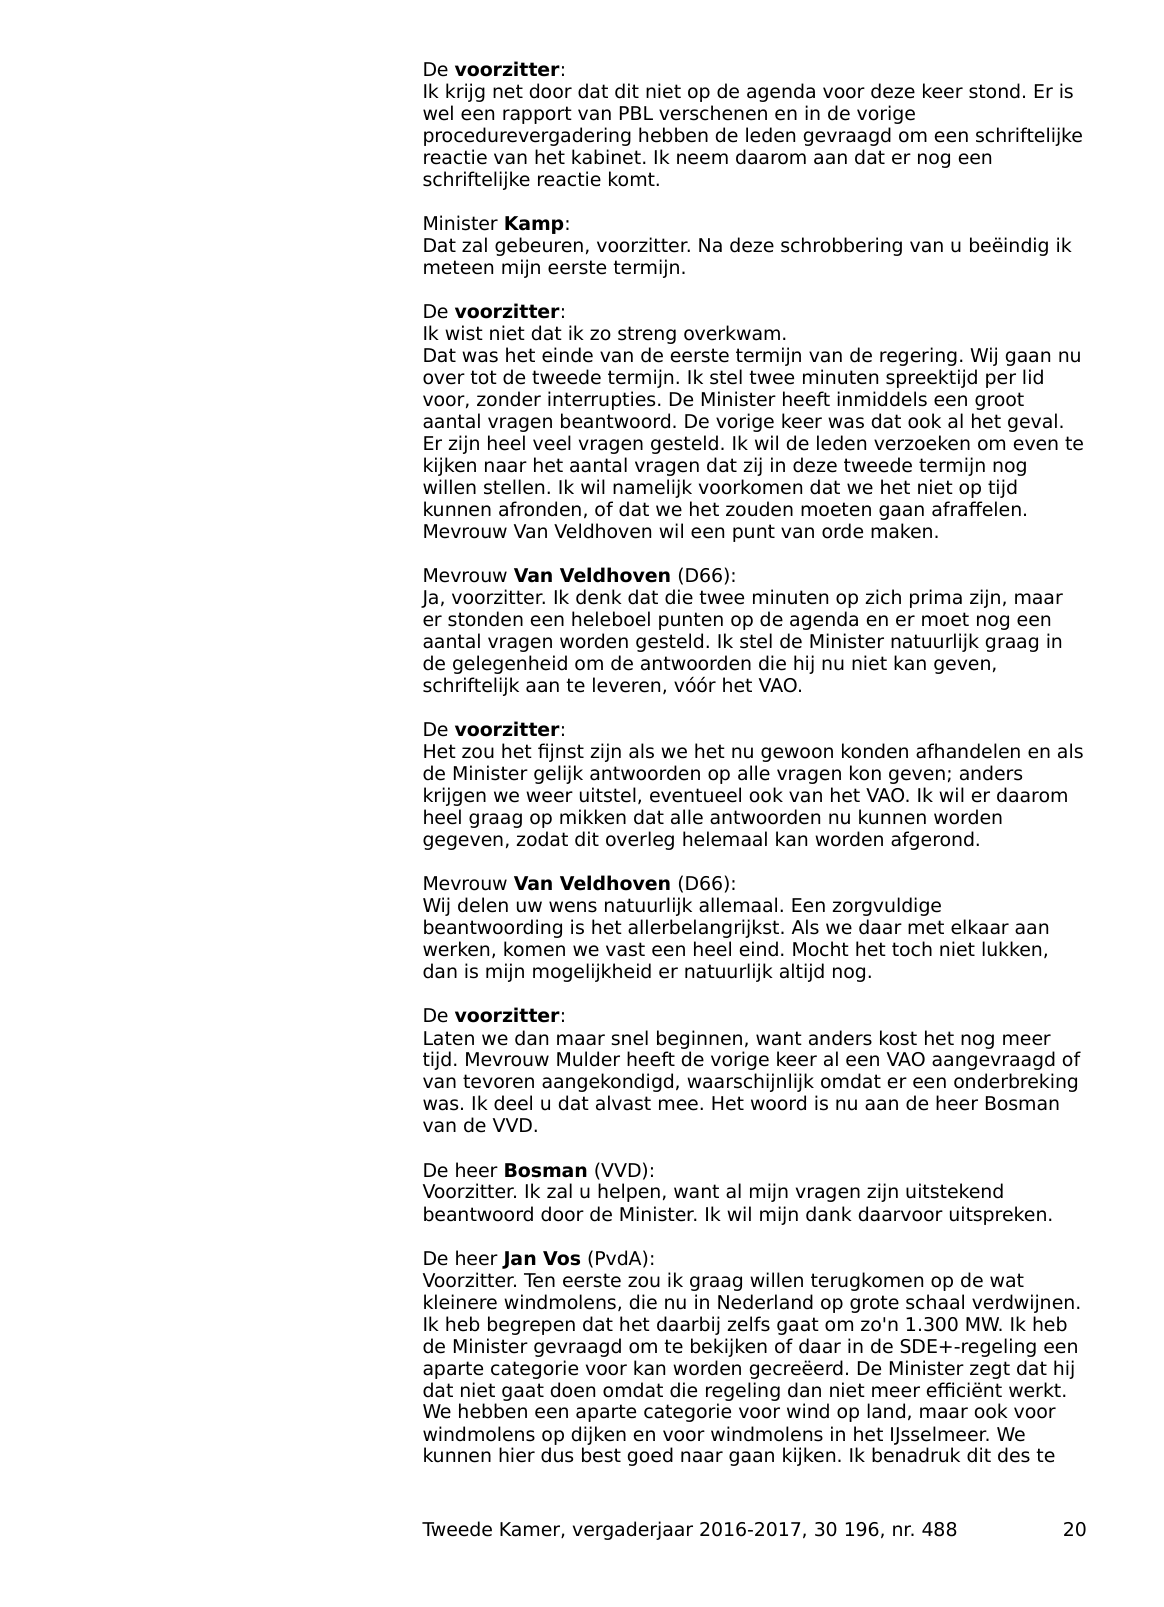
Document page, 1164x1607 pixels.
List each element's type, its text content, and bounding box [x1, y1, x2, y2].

text De voorzitter: [422, 719, 1087, 741]
text De voorzitter: [422, 59, 1087, 81]
text Ja, voorzitter. Ik denk dat die twee minuten op zich prima zijn, maar er stonden een heleboel punten op de agenda en er moet nog een aantal vragen worden gesteld. Ik stel de Minister natuurlijk graag in de gelegenheid om de antwoorden die hij nu niet kan geven, schriftelijk aan te leveren, vóór het VAO. [422, 587, 1087, 697]
text Mevrouw Van Veldhoven (D66): [422, 565, 1087, 587]
text Voorzitter. Ik zal u helpen, want al mijn vragen zijn uitstekend beantwoord door de Minister. Ik wil mijn dank daarvoor uitspreken. [422, 1181, 1087, 1225]
text Ik wist niet dat ik zo streng overkwam. [422, 323, 1087, 345]
text Mevrouw Van Veldhoven wil een punt van orde maken. [422, 521, 1087, 543]
text Dat zal gebeuren, voorzitter. Na deze schrobbering van u beëindig ik meteen mijn eerste termijn. [422, 235, 1087, 279]
text De heer Bosman (VVD): [422, 1159, 1087, 1181]
text De heer Jan Vos (PvdA): [422, 1248, 1087, 1269]
text Ik krijg net door dat dit niet op de agenda voor deze keer stond. Er is wel een rapport van PBL verschenen en in de vorige procedurevergadering hebben de leden gevraagd om een schriftelijke reactie van het kabinet. Ik neem daarom aan dat er nog een schriftelijke reactie komt. [422, 81, 1087, 191]
text Mevrouw Van Veldhoven (D66): [422, 873, 1087, 895]
text De voorzitter: [422, 301, 1087, 323]
text De voorzitter: [422, 1005, 1087, 1027]
text Voorzitter. Ten eerste zou ik graag willen terugkomen op de wat kleinere windmolens, die nu in Nederland op grote schaal verdwijnen. Ik heb begrepen dat het daarbij zelfs gaat om zo'n 1.300 MW. Ik heb de Minister gevraagd om te bekijken of daar in de SDE+-regeling een aparte categorie voor kan worden gecreëerd. De Minister zegt dat hij dat niet gaat doen omdat die regeling dan niet meer efficiënt werkt. We hebben een aparte categorie voor wind op land, maar ook voor windmolens op dijken en voor windmolens in het IJsselmeer. We kunnen hier dus best goed naar gaan kijken. Ik benadruk dit des te [422, 1269, 1087, 1467]
text Het zou het fijnst zijn als we het nu gewoon konden afhandelen en als de Minister gelijk antwoorden op alle vragen kon geven; anders krijgen we weer uitstel, eventueel ook van het VAO. Ik wil er daarom heel graag op mikken dat alle antwoorden nu kunnen worden gegeven, zodat dit overleg helemaal kan worden afgerond. [422, 741, 1087, 851]
text Wij delen uw wens natuurlijk allemaal. Een zorgvuldige beantwoording is het allerbelangrijkst. Als we daar met elkaar aan werken, komen we vast een heel eind. Mocht het toch niet lukken, dan is mijn mogelijkheid er natuurlijk altijd nog. [422, 895, 1087, 983]
text Laten we dan maar snel beginnen, want anders kost het nog meer tijd. Mevrouw Mulder heeft de vorige keer al een VAO aangevraagd of van tevoren aangekondigd, waarschijnlijk omdat er een onderbreking was. Ik deel u dat alvast mee. Het woord is nu aan de heer Bosman van de VVD. [422, 1027, 1087, 1137]
text Dat was het einde van de eerste termijn van de regering. Wij gaan nu over tot de tweede termijn. Ik stel twee minuten spreektijd per lid voor, zonder interrupties. De Minister heeft inmiddels een groot aantal vragen beantwoord. De vorige keer was dat ook al het geval. Er zijn heel veel vragen gesteld. Ik wil de leden verzoeken om even te kijken naar het aantal vragen dat zij in deze tweede termijn nog willen stellen. Ik wil namelijk voorkomen dat we het niet op tijd kunnen afronden, of dat we het zouden moeten gaan afraffelen. [422, 345, 1087, 521]
text Minister Kamp: [422, 213, 1087, 235]
